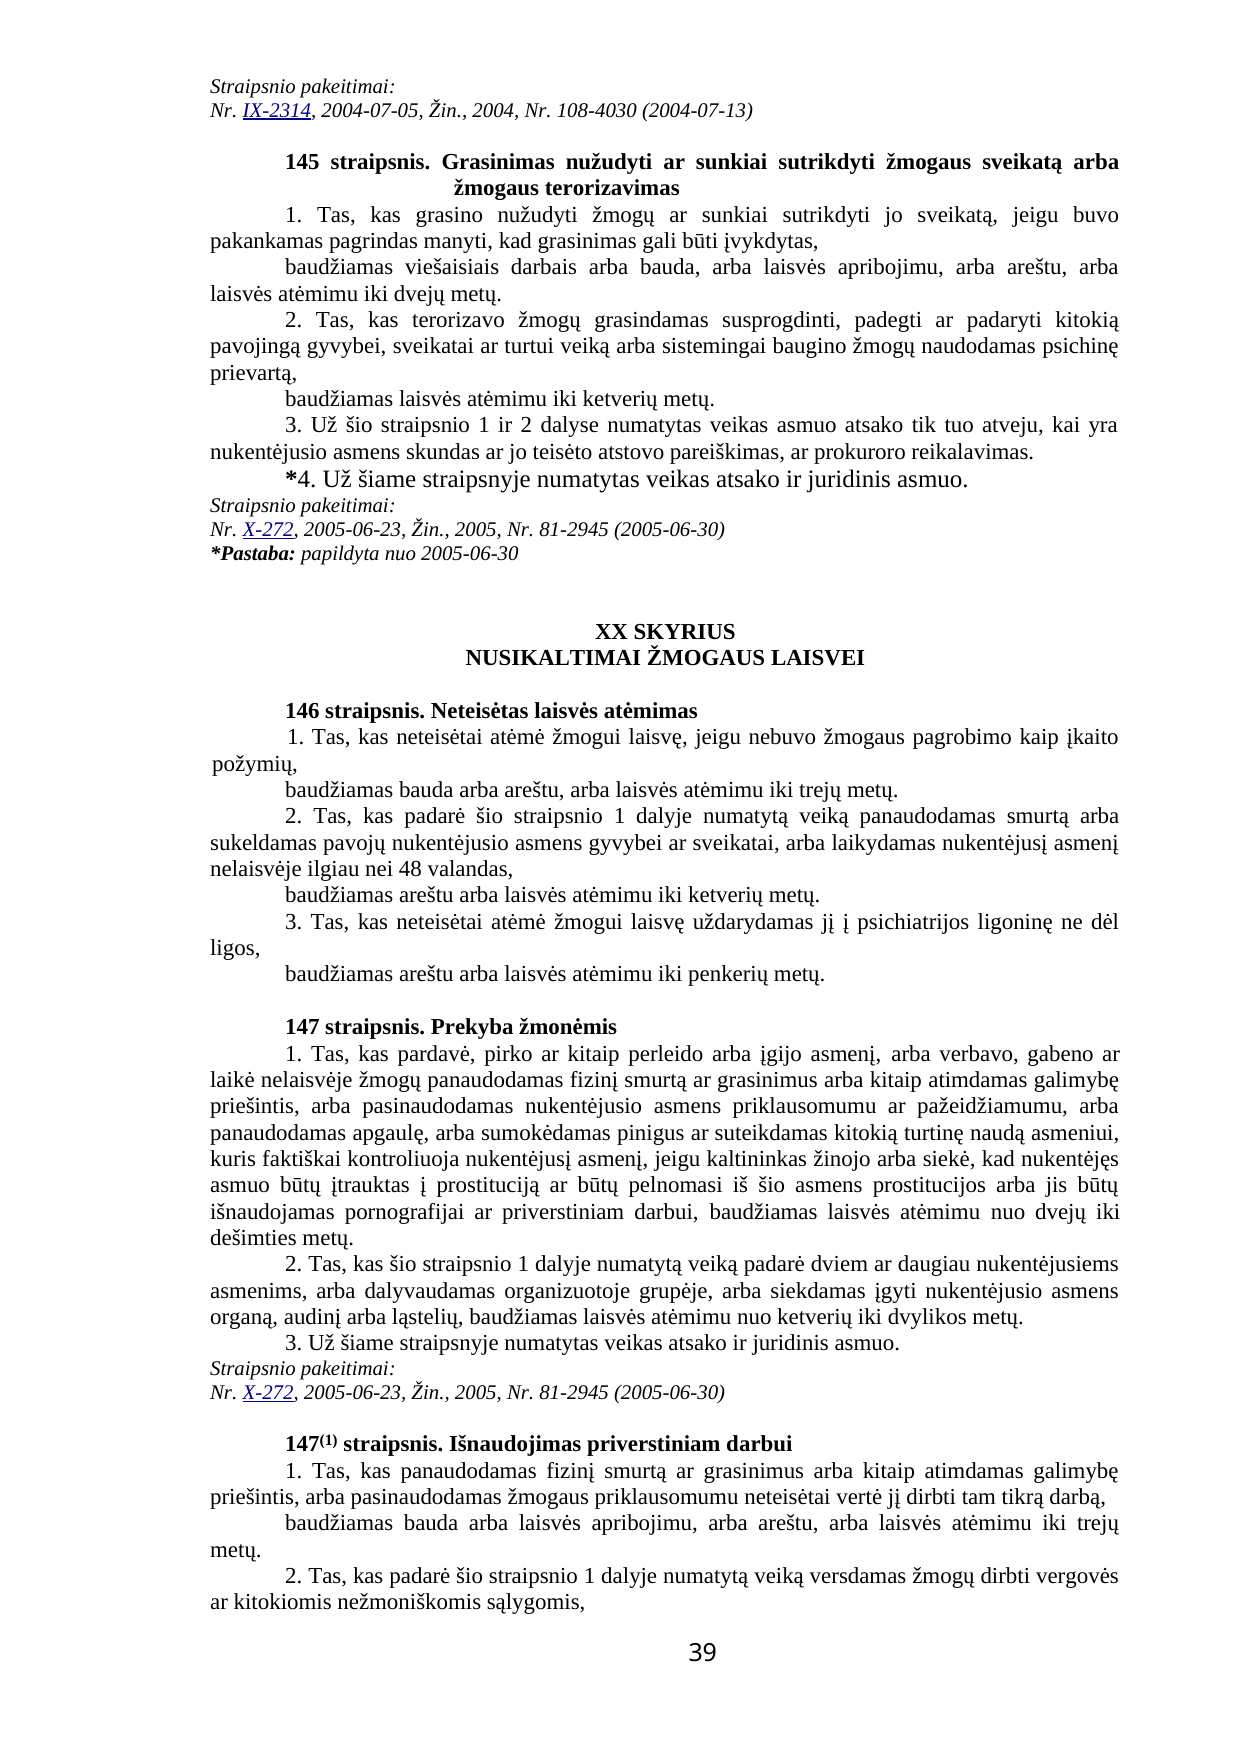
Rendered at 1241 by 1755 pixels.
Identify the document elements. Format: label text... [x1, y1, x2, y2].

text Nr. IX-2314, 2004-07-05, Žin., 2004, Nr. 108-4030 (2004-07-13) [210, 98, 1120, 122]
text 147(1) straipsnis. Išnaudojimas priverstiniam darbui [210, 1430, 1120, 1457]
text Straipsnio pakeitimai: [210, 1356, 1120, 1380]
text 145 straipsnis. Grasinimas nužudyti ar sunkiai sutrikdyti žmogaus sveikatą arba žmogaus terorizavimas [285, 148, 1120, 201]
text baudžiamas laisvės atėmimu iki ketverių metų. [210, 385, 1120, 412]
text XX skyrius [210, 618, 1120, 644]
text *Pastaba: papildyta nuo 2005-06-30 [210, 541, 1120, 565]
text Straipsnio pakeitimai: [210, 73, 1120, 98]
text 3. Už šio straipsnio 1 ir 2 dalyse numatytas veikas asmuo atsako tik tuo atveju, kai yra nukentėjusio asmens skundas ar jo teisėto atstovo pareiškimas, ar prokuroro reikalavimas. [210, 412, 1120, 464]
text Nr. X-272, 2005-06-23, Žin., 2005, Nr. 81-2945 (2005-06-30) [210, 517, 1120, 541]
text 1. Tas, kas grasino nužudyti žmogų ar sunkiai sutrikdyti jo sveikatą, jeigu buvo pakankamas pagrindas manyti, kad grasinimas gali būti įvykdytas, [210, 201, 1120, 253]
text 147 straipsnis. Prekyba žmonėmis [210, 1013, 1120, 1039]
text 1. Tas, kas pardavė, pirko ar kitaip perleido arba įgijo asmenį, arba verbavo, gabeno ar laikė nelaisvėje žmogų panaudodamas fizinį smurtą ar grasinimus arba kitaip atimdamas galimybę priešintis, arba pasinaudodamas nukentėjusio asmens priklausomumu ar pažeidžiamumu, arba panaudodamas apgaulę, arba sumokėdamas pinigus ar suteikdamas kitokią turtinę naudą asmeniui, kuris faktiškai kontroliuoja nukentėjusį asmenį, jeigu kaltininkas žinojo arba siekė, kad nukentėjęs asmuo būtų įtrauktas į prostituciją ar būtų pelnomasi iš šio asmens prostitucijos arba jis būtų išnaudojamas pornografijai ar priverstiniam darbui, baudžiamas laisvės atėmimu nuo dvejų iki dešimties metų. [210, 1039, 1120, 1250]
text *4. Už šiame straipsnyje numatytas veikas atsako ir juridinis asmuo. [210, 464, 1120, 493]
text Nusikaltimai žmogaus laisvEI [210, 644, 1120, 671]
text 3. Už šiame straipsnyje numatytas veikas atsako ir juridinis asmuo. [210, 1329, 1120, 1356]
text baudžiamas areštu arba laisvės atėmimu iki penkerių metų. [210, 961, 1120, 987]
text 2. Tas, kas padarė šio straipsnio 1 dalyje numatytą veiką versdamas žmogų dirbti vergovės ar kitokiomis nežmoniškomis sąlygomis, [210, 1562, 1120, 1615]
text baudžiamas areštu arba laisvės atėmimu iki ketverių metų. [210, 881, 1120, 908]
text baudžiamas viešaisiais darbais arba bauda, arba laisvės apribojimu, arba areštu, arba laisvės atėmimu iki dvejų metų. [210, 253, 1120, 306]
text 1. Tas, kas neteisėtai atėmė žmogui laisvę, jeigu nebuvo žmogaus pagrobimo kaip įkaito požymių, [212, 723, 1120, 776]
text 146 straipsnis. Neteisėtas laisvės atėmimas [210, 697, 1120, 723]
text baudžiamas bauda arba areštu, arba laisvės atėmimu iki trejų metų. [210, 776, 1120, 802]
text 2. Tas, kas terorizavo žmogų grasindamas susprogdinti, padegti ar padaryti kitokią pavojingą gyvybei, sveikatai ar turtui veiką arba sistemingai baugino žmogų naudodamas psichinę prievartą, [210, 306, 1120, 385]
text 3. Tas, kas neteisėtai atėmė žmogui laisvę uždarydamas jį į psichiatrijos ligoninę ne dėl ligos, [210, 908, 1120, 961]
text 2. Tas, kas šio straipsnio 1 dalyje numatytą veiką padarė dviem ar daugiau nukentėjusiems asmenims, arba dalyvaudamas organizuotoje grupėje, arba siekdamas įgyti nukentėjusio asmens organą, audinį arba ląstelių, baudžiamas laisvės atėmimu nuo ketverių iki dvylikos metų. [210, 1250, 1120, 1329]
text 1. Tas, kas panaudodamas fizinį smurtą ar grasinimus arba kitaip atimdamas galimybę priešintis, arba pasinaudodamas žmogaus priklausomumu neteisėtai vertė jį dirbti tam tikrą darbą, [210, 1457, 1120, 1509]
text Straipsnio pakeitimai: [210, 493, 1120, 517]
text 2. Tas, kas padarė šio straipsnio 1 dalyje numatytą veiką panaudodamas smurtą arba sukeldamas pavojų nukentėjusio asmens gyvybei ar sveikatai, arba laikydamas nukentėjusį asmenį nelaisvėje ilgiau nei 48 valandas, [210, 802, 1120, 881]
text baudžiamas bauda arba laisvės apribojimu, arba areštu, arba laisvės atėmimu iki trejų metų. [210, 1509, 1120, 1562]
text Nr. X-272, 2005-06-23, Žin., 2005, Nr. 81-2945 (2005-06-30) [210, 1380, 1120, 1404]
